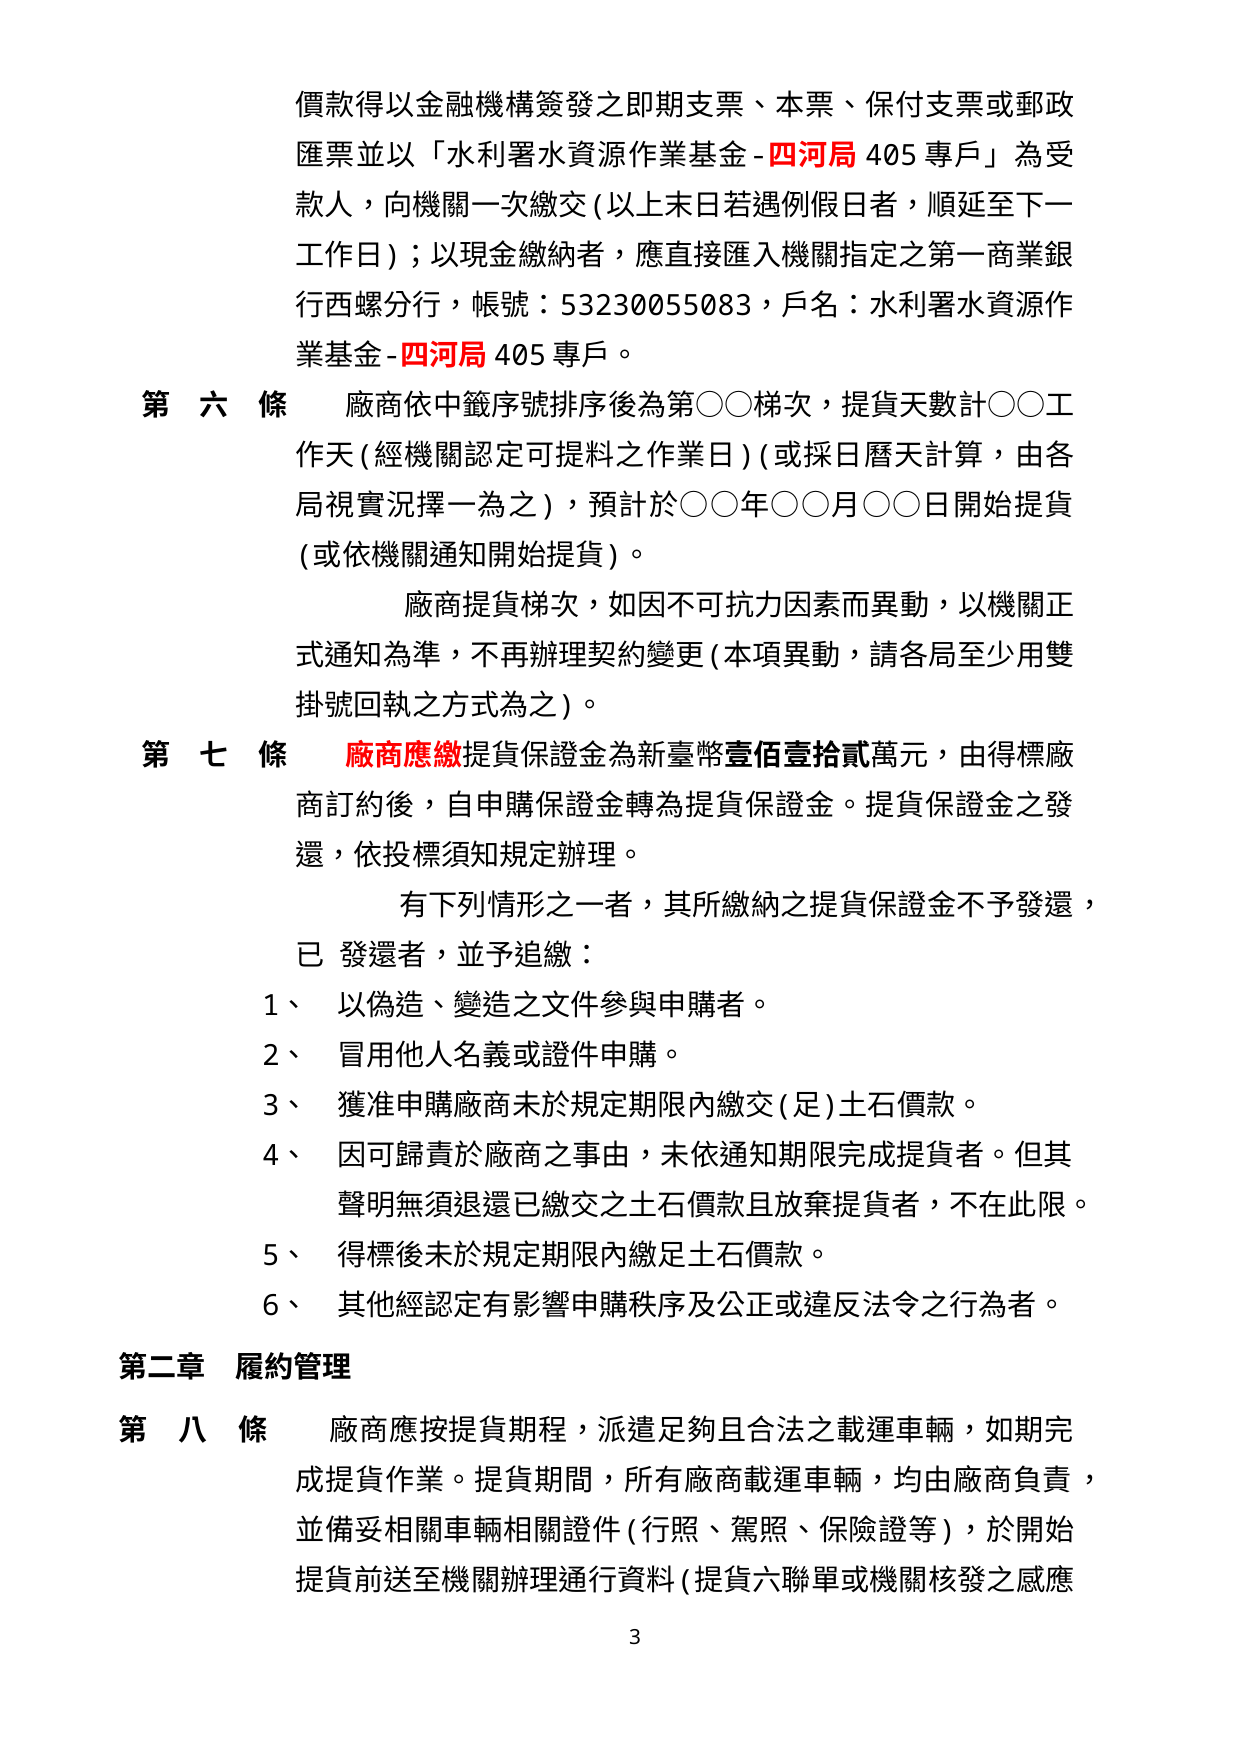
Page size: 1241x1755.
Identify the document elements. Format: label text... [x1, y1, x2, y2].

text 有下列情形之一者，其所繳納之提貨保證金不予發還，已 發還者，並予追繳： [27, 875, 1075, 975]
text 第 七 條 廠商應繳提貨保證金為新臺幣壹佰壹拾貳萬元，由得標廠商訂約後，自申購保證金轉為提貨保證金。提貨保證金之發還，依投標須知規定辦理。 [19, 725, 1075, 875]
text 第二章 履約管理 [118, 1337, 1075, 1387]
list 以偽造、變造之文件參與申購者。 [262, 975, 1075, 1025]
text 廠商提貨梯次，如因不可抗力因素而異動，以機關正式通知為準，不再辦理契約變更(本項異動，請各局至少用雙掛號回執之方式為之)。 [19, 575, 1075, 725]
list 獲准申購廠商未於規定期限內繳交(足)土石價款。 [262, 1075, 1075, 1125]
list 其他經認定有影響申購秩序及公正或違反法令之行為者。 [262, 1275, 1075, 1325]
list 得標後未於規定期限內繳足土石價款。 [262, 1225, 1075, 1275]
list 冒用他人名義或證件申購。 [262, 1025, 1075, 1075]
text 第 八 條 廠商應按提貨期程，派遣足夠且合法之載運車輛，如期完成提貨作業。提貨期間，所有廠商載運車輛，均由廠商負責，並備妥相關車輛相關證件(行照、駕照、保險證等)，於開始提貨前送至機關辦理通行資料(提貨六聯單或機關核發之感應器具(卡）)。 [118, 1400, 1075, 1600]
text 第 六 條 廠商依中籤序號排序後為第○○梯次，提貨天數計○○工作天(經機關認定可提料之作業日)(或採日曆天計算，由各局視實況擇一為之)，預計於○○年○○月○○日開始提貨(或依機關通知開始提貨)。 [19, 375, 1075, 575]
text 價款得以金融機構簽發之即期支票、本票、保付支票或郵政匯票並以「水利署水資源作業基金-四河局405專戶」為受款人，向機關一次繳交(以上末日若遇例假日者，順延至下一工作日)；以現金繳納者，應直接匯入機關指定之第一商業銀行西螺分行，帳號：53230055083，戶名：水利署水資源作業基金-四河局405專戶。 [295, 75, 1075, 375]
list 因可歸責於廠商之事由，未依通知期限完成提貨者。但其聲明無須退還已繳交之土石價款且放棄提貨者，不在此限。 [262, 1125, 1075, 1225]
